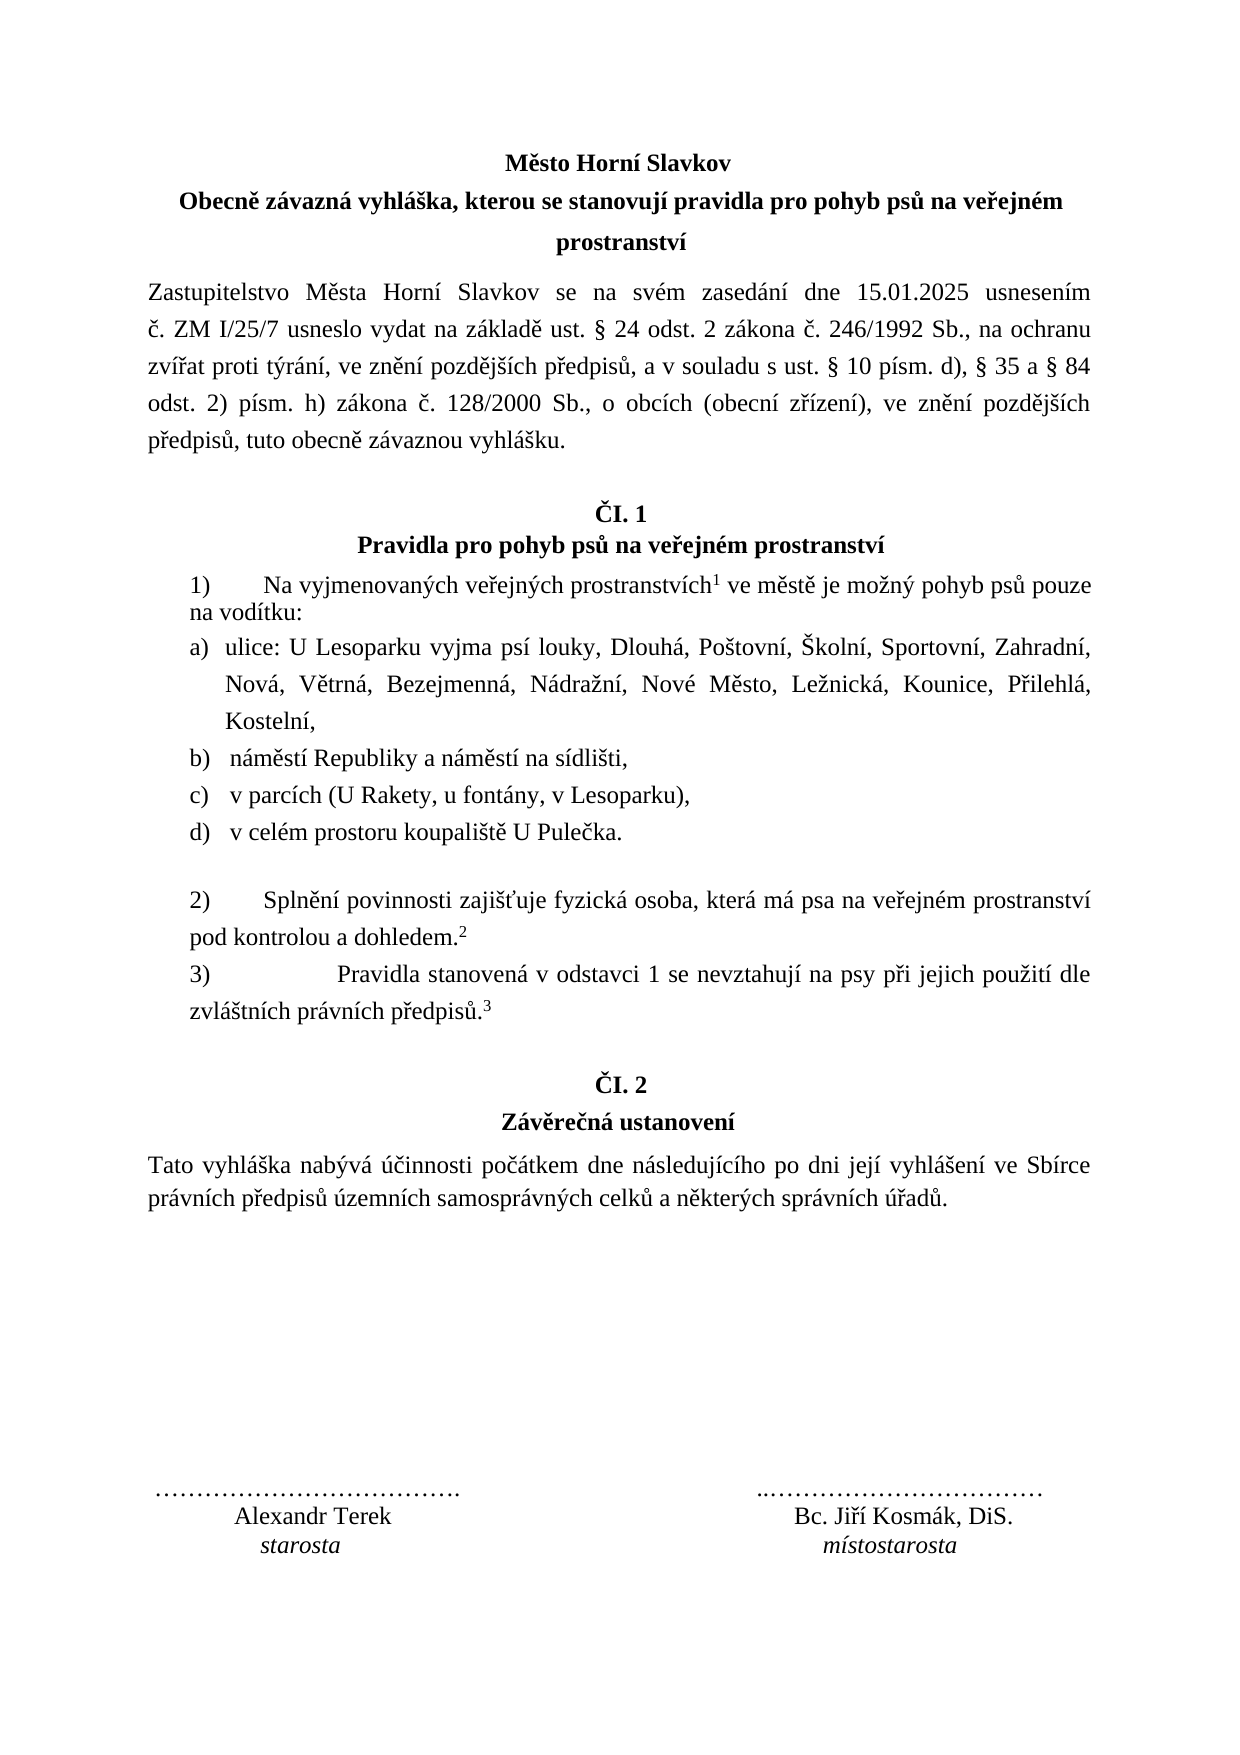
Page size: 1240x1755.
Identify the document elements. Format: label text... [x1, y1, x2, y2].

subtitle Závěrečná ustanovení [150, 1101, 1092, 1138]
text Pravidla pro pohyb psů na veřejném prostranství [150, 530, 1092, 558]
list Na vyjmenovaných veřejných prostranstvích1 ve městě je možný pohyb psů pouze na vodítku: [189, 571, 1092, 626]
list náměstí Republiky a náměstí na sídlišti, [189, 737, 1092, 774]
text Zastupitelstvo Města Horní Slavkov se na svém zasedání dne 15.01.2025 usnesením č. ZM I/25/7 usneslo vydat na základě ust. § 24 odst. 2 zákona č. 246/1992 Sb., na ochranu zvířat proti týrání, ve znění pozdějších předpisů, a v souladu s ust. § 10 písm. d), § 35 a § 84 odst. 2) písm. h) zákona č. 128/2000 Sb., o obcích (obecní zřízení), ve znění pozdějších předpisů, tuto obecně závaznou vyhlášku. [148, 271, 1092, 456]
text Město Horní Slavkov [150, 148, 1092, 176]
text ………………………………. ..…………………………… [154, 1473, 1092, 1501]
text starosta místostarosta [154, 1530, 1092, 1559]
subtitle ČI. 1 [150, 493, 1092, 530]
text Tato vyhláška nabývá účinnosti počátkem dne následujícího po dni její vyhlášení ve Sbírce právních předpisů územních samosprávných celků a některých správních úřadů. [148, 1151, 1092, 1212]
subtitle ČI. 2 [150, 1064, 1092, 1101]
text Alexandr Terek Bc. Jiří Kosmák, DiS. [154, 1501, 1092, 1530]
text Obecně závazná vyhláška, kterou se stanovují pravidla pro pohyb psů na veřejném prostranství [150, 176, 1092, 258]
list v celém prostoru koupaliště U Pulečka. [189, 811, 1092, 848]
list Splnění povinnosti zajišťuje fyzická osoba, která má psa na veřejném prostranství pod kontrolou a dohledem.2 [189, 879, 1092, 953]
list v parcích (U Rakety, u fontány, v Lesoparku), [189, 774, 1092, 811]
list Pravidla stanovená v odstavci 1 se nevztahují na psy při jejich použití dle zvláštních právních předpisů.3 [189, 953, 1092, 1027]
list ulice: U Lesoparku vyjma psí louky, Dlouhá, Poštovní, Školní, Sportovní, Zahradní, Nová, Větrná, Bezejmenná, Nádražní, Nové Město, Ležnická, Kounice, Přilehlá, Kostelní, [189, 626, 1092, 737]
